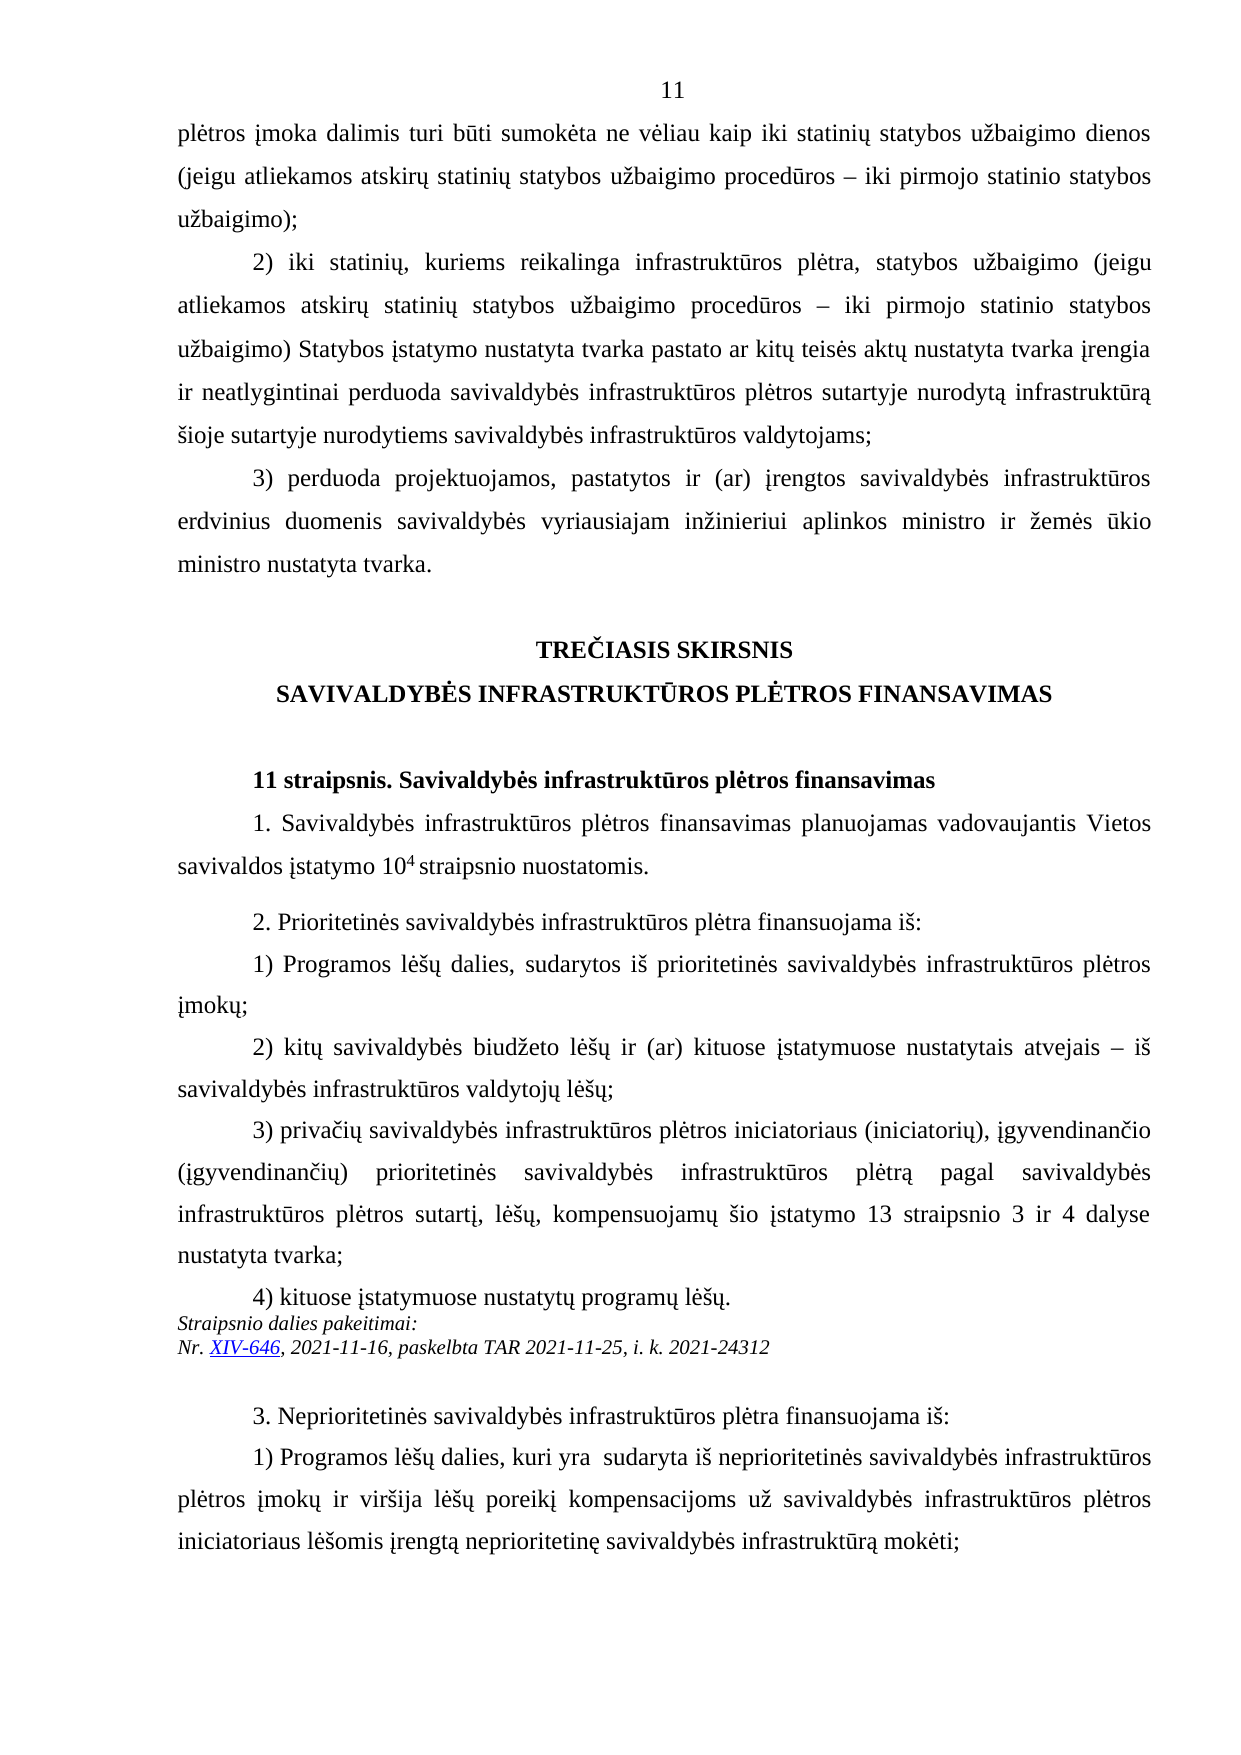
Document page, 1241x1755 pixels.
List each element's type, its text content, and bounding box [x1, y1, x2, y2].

text plėtros įmoka dalimis turi būti sumokėta ne vėliau kaip iki statinių statybos užbaigimo dienos (jeigu atliekamos atskirų statinių statybos užbaigimo procedūros – iki pirmojo statinio statybos užbaigimo); [177, 118, 1152, 233]
text 1) Programos lėšų dalies, sudarytos iš prioritetinės savivaldybės infrastruktūros plėtros įmokų; [177, 936, 1152, 1019]
text 3) perduoda projektuojamos, pastatytos ir (ar) įrengtos savivaldybės infrastruktūros erdvinius duomenis savivaldybės vyriausiajam inžinieriui aplinkos ministro ir žemės ūkio ministro nustatyta tvarka. [177, 463, 1152, 578]
text 4) kituose įstatymuose nustatytų programų lėšų. [177, 1269, 1152, 1311]
text Nr. XIV-646, 2021-11-16, paskelbta TAR 2021-11-25, i. k. 2021-24312 [177, 1335, 1152, 1359]
text 11 straipsnis. Savivaldybės infrastruktūros plėtros finansavimas [177, 765, 1152, 794]
text 2. Prioritetinės savivaldybės infrastruktūros plėtra finansuojama iš: [177, 894, 1152, 936]
text SAVIVALDYBĖS INFRASTRUKTŪROS PLĖTROS FINANSAVIMAS [177, 679, 1152, 707]
text Straipsnio dalies pakeitimai: [177, 1311, 1152, 1335]
text 3. Neprioritetinės savivaldybės infrastruktūros plėtra finansuojama iš: [177, 1388, 1152, 1429]
text 2) iki statinių, kuriems reikalinga infrastruktūros plėtra, statybos užbaigimo (jeigu atliekamos atskirų statinių statybos užbaigimo procedūros – iki pirmojo statinio statybos užbaigimo) Statybos įstatymo nustatyta tvarka pastato ar kitų teisės aktų nustatyta tvarka įrengia ir neatlygintinai perduoda savivaldybės infrastruktūros plėtros sutartyje nurodytą infrastruktūrą šioje sutartyje nurodytiems savivaldybės infrastruktūros valdytojams; [177, 247, 1152, 449]
text 3) privačių savivaldybės infrastruktūros plėtros iniciatoriaus (iniciatorių), įgyvendinančio (įgyvendinančių) prioritetinės savivaldybės infrastruktūros plėtrą pagal savivaldybės infrastruktūros plėtros sutartį, lėšų, kompensuojamų šio įstatymo 13 straipsnio 3 ir 4 dalyse nustatyta tvarka; [177, 1103, 1152, 1269]
text 2) kitų savivaldybės biudžeto lėšų ir (ar) kituose įstatymuose nustatytais atvejais – iš savivaldybės infrastruktūros valdytojų lėšų; [177, 1019, 1152, 1103]
text TREČIASIS SKIRSNIS [177, 636, 1152, 664]
text 1) Programos lėšų dalies, kuri yra sudaryta iš neprioritetinės savivaldybės infrastruktūros plėtros įmokų ir viršija lėšų poreikį kompensacijoms už savivaldybės infrastruktūros plėtros iniciatoriaus lėšomis įrengtą neprioritetinę savivaldybės infrastruktūrą mokėti; [177, 1429, 1152, 1554]
text 1. Savivaldybės infrastruktūros plėtros finansavimas planuojamas vadovaujantis Vietos savivaldos įstatymo 104 straipsnio nuostatomis. [177, 808, 1152, 880]
